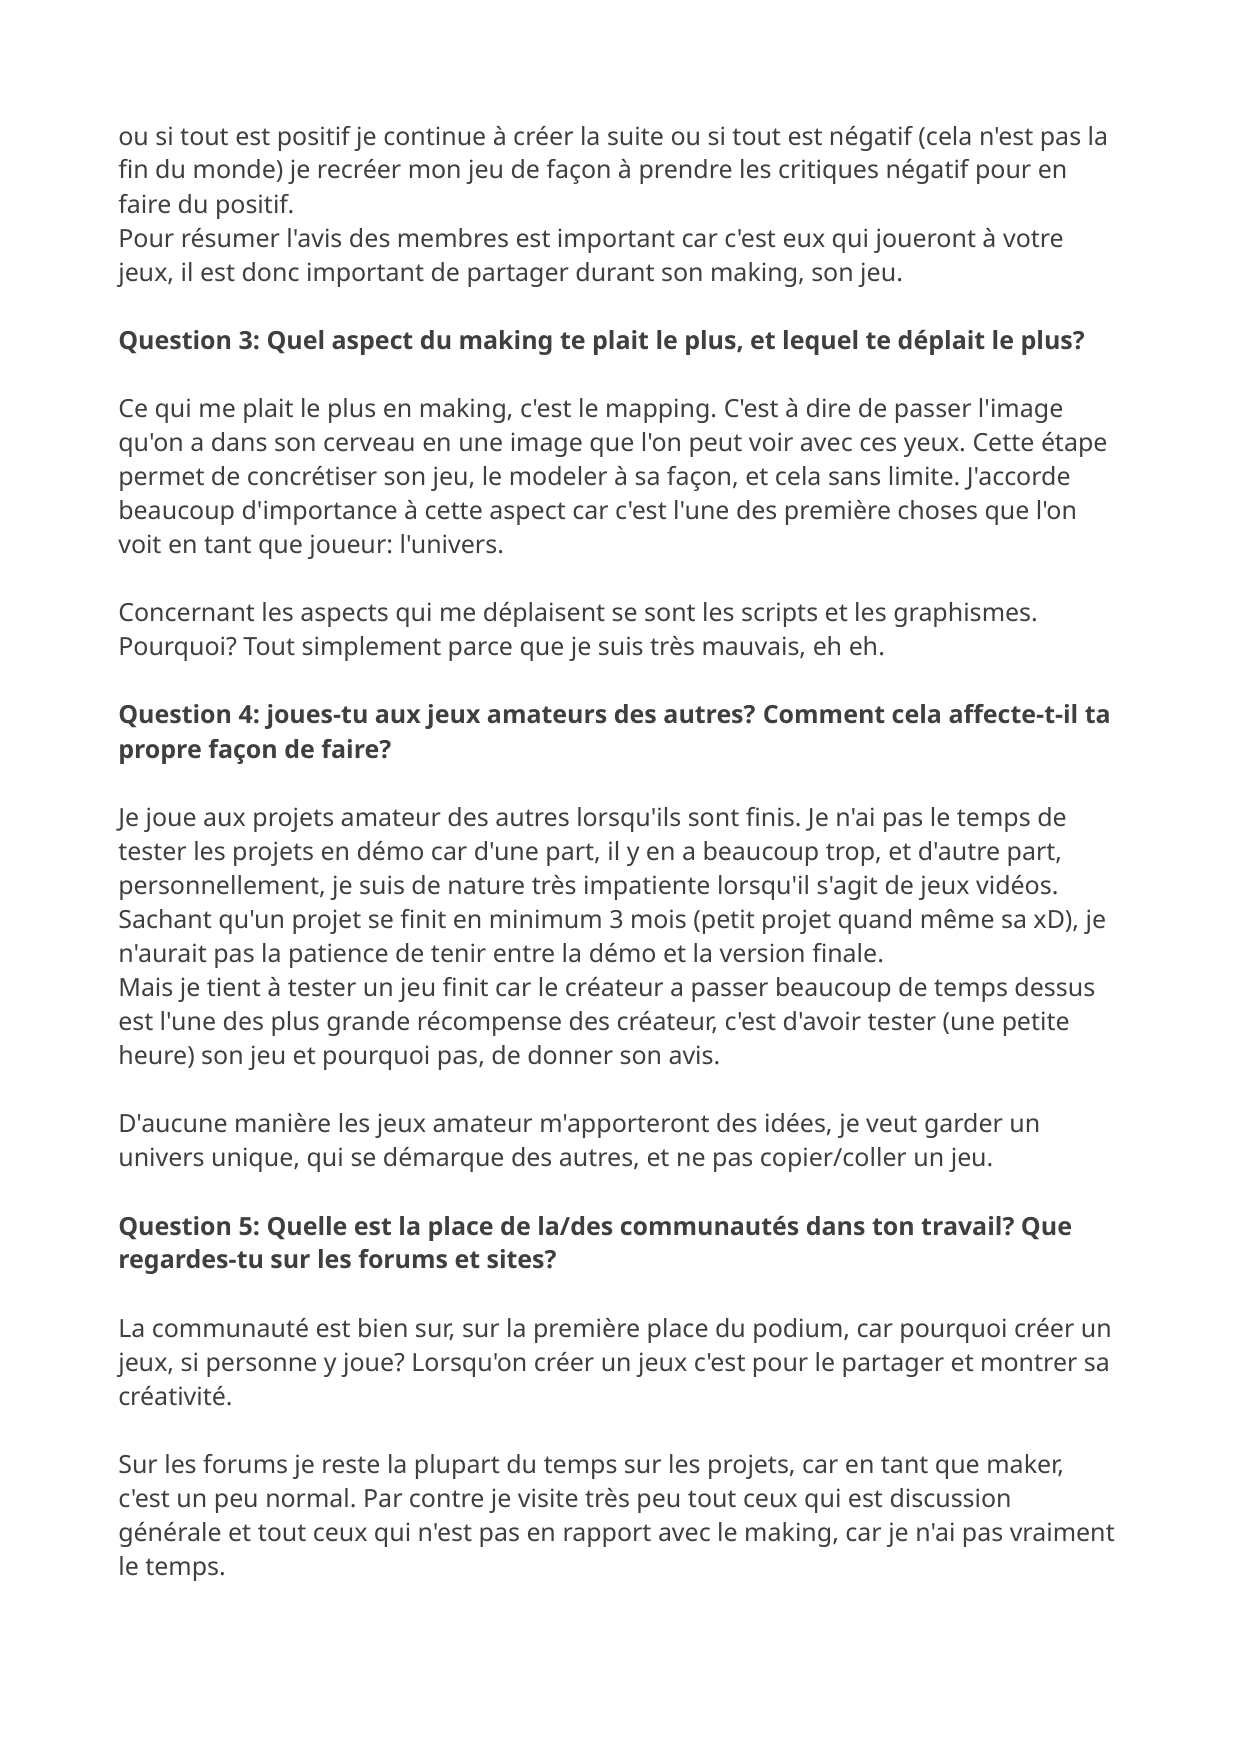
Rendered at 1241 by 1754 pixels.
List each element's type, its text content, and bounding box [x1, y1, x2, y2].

text ou si tout est positif je continue à créer la suite ou si tout est négatif (cela n'est pas la fin du monde) je recréer mon jeu de façon à prendre les critiques négatif pour en faire du positif. Pour résumer l'avis des membres est important car c'est eux qui joueront à votre jeux, il est donc important de partager durant son making, son jeu. Question 3: Quel aspect du making te plait le plus, et lequel te déplait le plus? Ce qui me plait le plus en making, c'est le mapping. C'est à dire de passer l'image qu'on a dans son cerveau en une image que l'on peut voir avec ces yeux. Cette étape permet de concrétiser son jeu, le modeler à sa façon, et cela sans limite. J'accorde beaucoup d'importance à cette aspect car c'est l'une des première choses que l'on voit en tant que joueur: l'univers. Concernant les aspects qui me déplaisent se sont les scripts et les graphismes. Pourquoi? Tout simplement parce que je suis très mauvais, eh eh. Question 4: joues-tu aux jeux amateurs des autres? Comment cela affecte-t-il ta propre façon de faire? Je joue aux projets amateur des autres lorsqu'ils sont finis. Je n'ai pas le temps de tester les projets en démo car d'une part, il y en a beaucoup trop, et d'autre part, personnellement, je suis de nature très impatiente lorsqu'il s'agit de jeux vidéos. Sachant qu'un projet se finit en minimum 3 mois (petit projet quand même sa xD), je n'aurait pas la patience de tenir entre la démo et la version finale. Mais je tient à tester un jeu finit car le créateur a passer beaucoup de temps dessus est l'une des plus grande récompense des créateur, c'est d'avoir tester (une petite heure) son jeu et pourquoi pas, de donner son avis. D'aucune manière les jeux amateur m'apporteront des idées, je veut garder un univers unique, qui se démarque des autres, et ne pas copier/coller un jeu. Question 5: Quelle est la place de la/des communautés dans ton travail? Que regardes-tu sur les forums et sites? La communauté est bien sur, sur la première place du podium, car pourquoi créer un jeux, si personne y joue? Lorsqu'on créer un jeux c'est pour le partager et montrer sa créativité. Sur les forums je reste la plupart du temps sur les projets, car en tant que maker, c'est un peu normal. Par contre je visite très peu tout ceux qui est discussion générale et tout ceux qui n'est pas en rapport avec le making, car je n'ai pas vraiment le temps. [118, 118, 1122, 1617]
